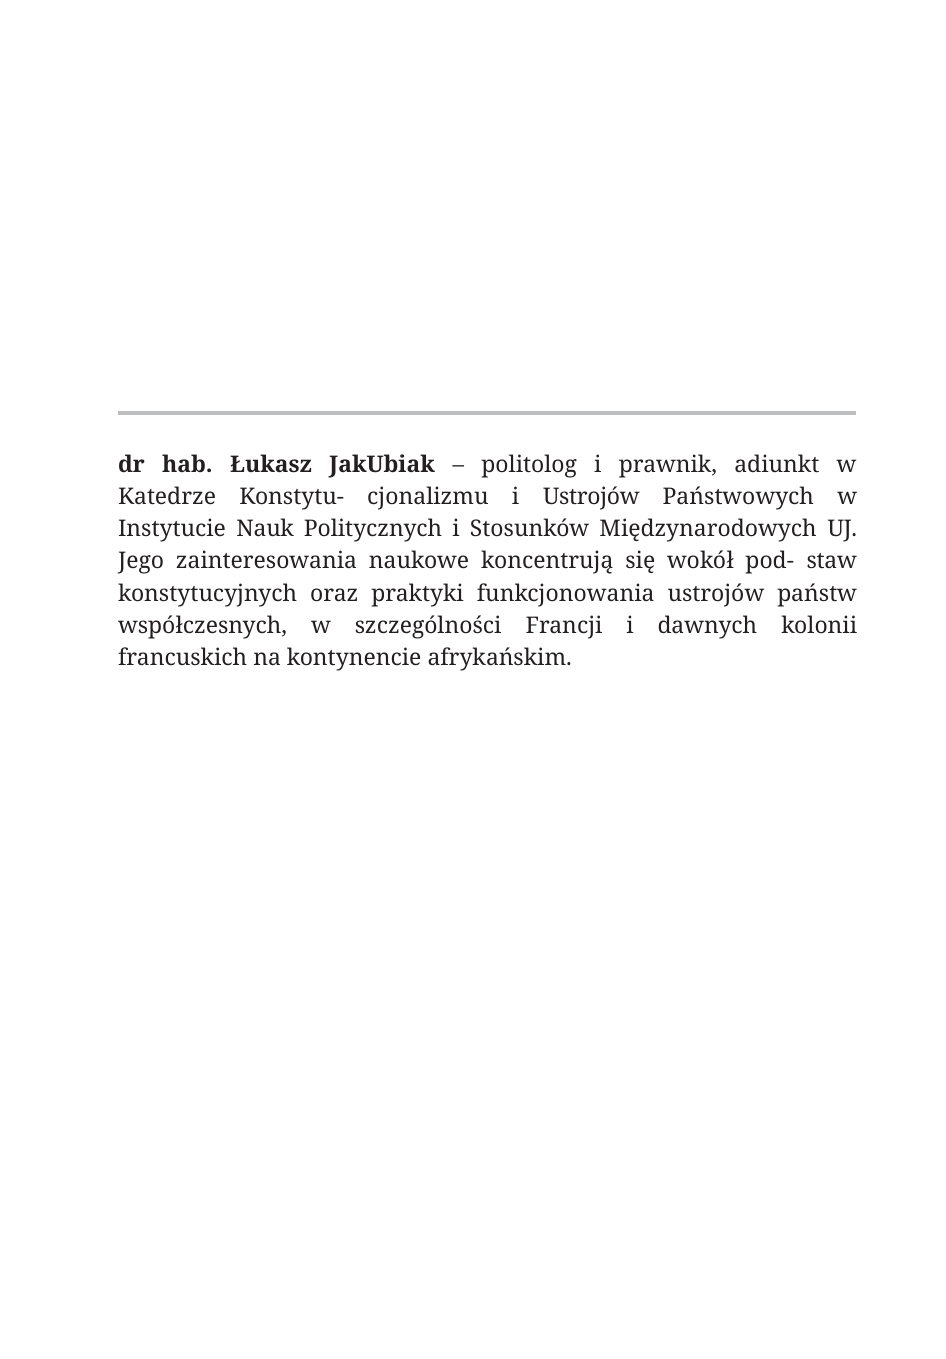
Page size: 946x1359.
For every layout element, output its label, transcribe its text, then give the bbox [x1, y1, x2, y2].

text dr hab. Łukasz JakUbiak – politolog i prawnik, adiunkt w Katedrze Konstytu- cjonalizmu i Ustrojów Państwowych w Instytucie Nauk Politycznych i Stosunków Międzynarodowych UJ. Jego zainteresowania naukowe koncentrują się wokół pod- staw konstytucyjnych oraz praktyki funkcjonowania ustrojów państw współczesnych, w szczególności Francji i dawnych kolonii francuskich na kontynencie afrykańskim. [118, 448, 857, 672]
